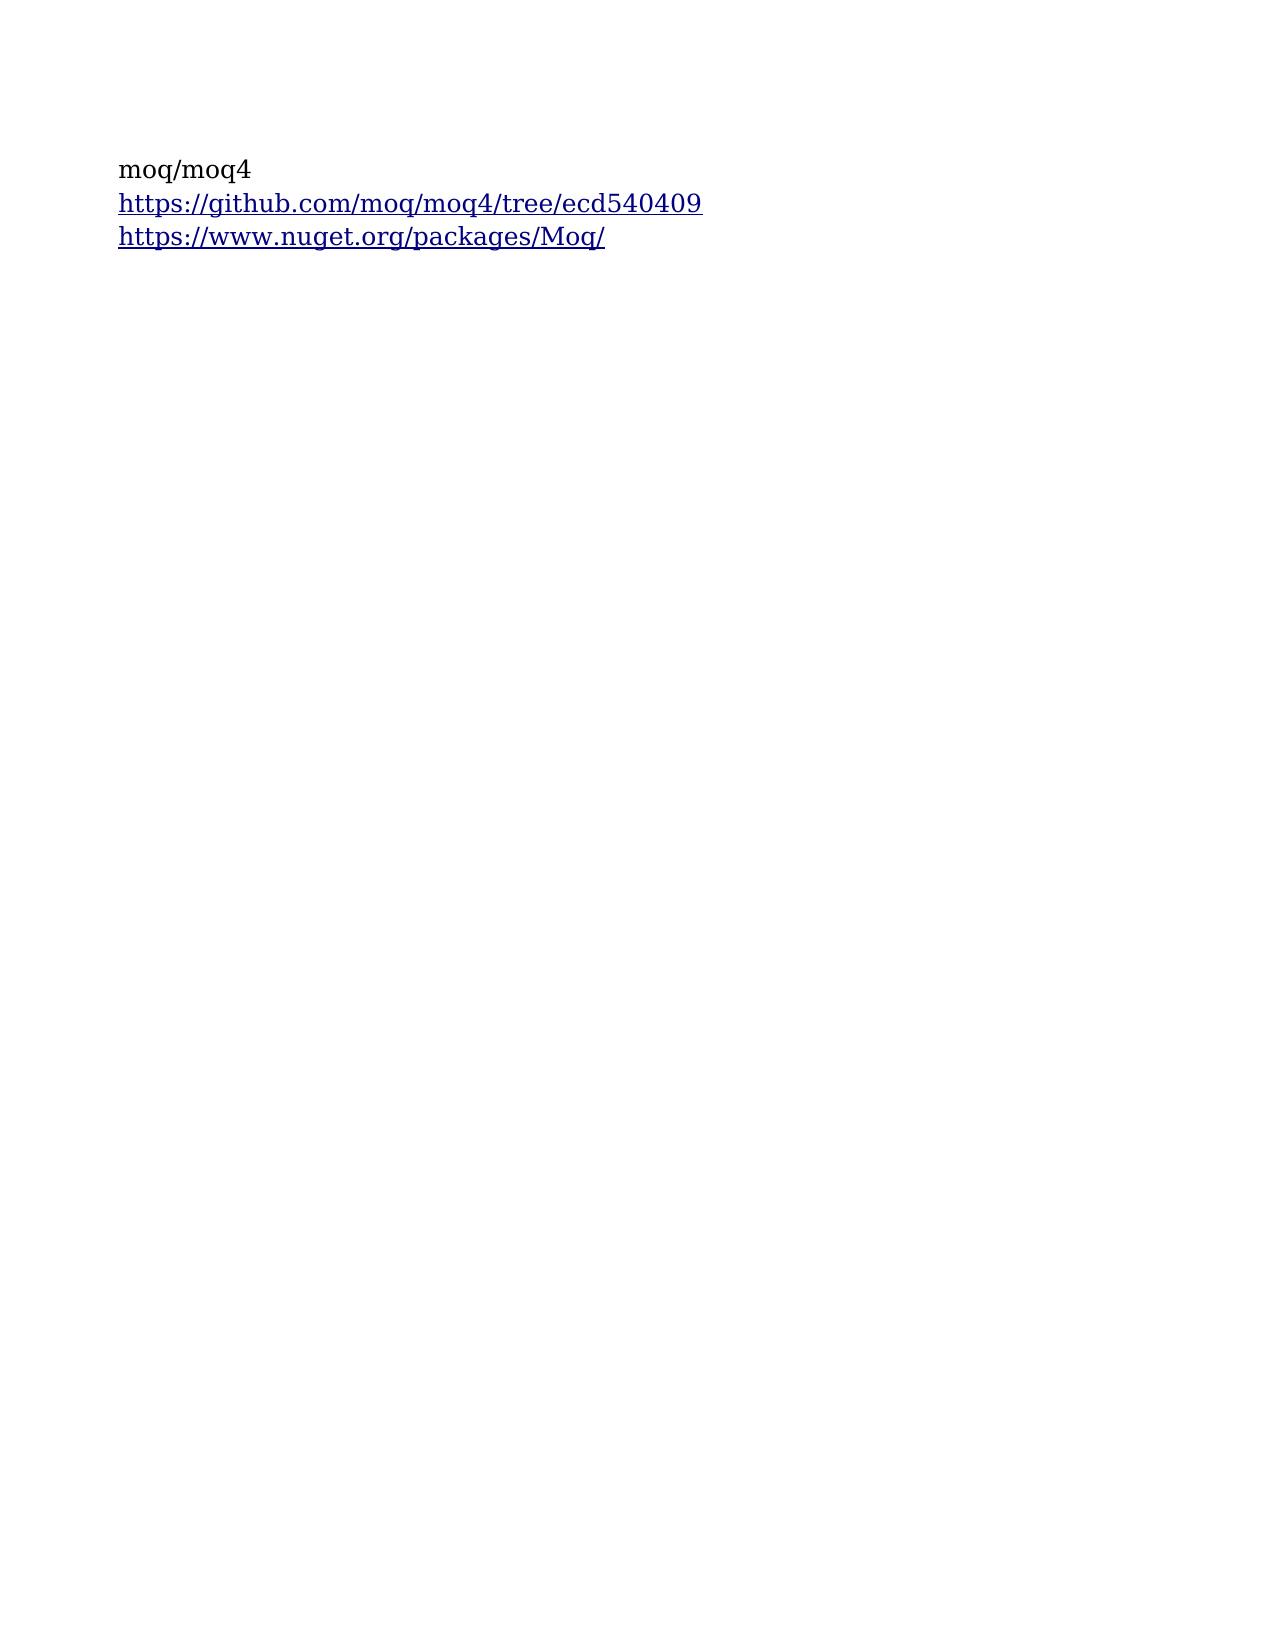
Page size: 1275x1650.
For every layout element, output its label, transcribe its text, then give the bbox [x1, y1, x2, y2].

text moq/moq4 https://github.com/moq/moq4/tree/ecd540409 https://www.nuget.org/packages/Moq/ [118, 155, 1216, 252]
